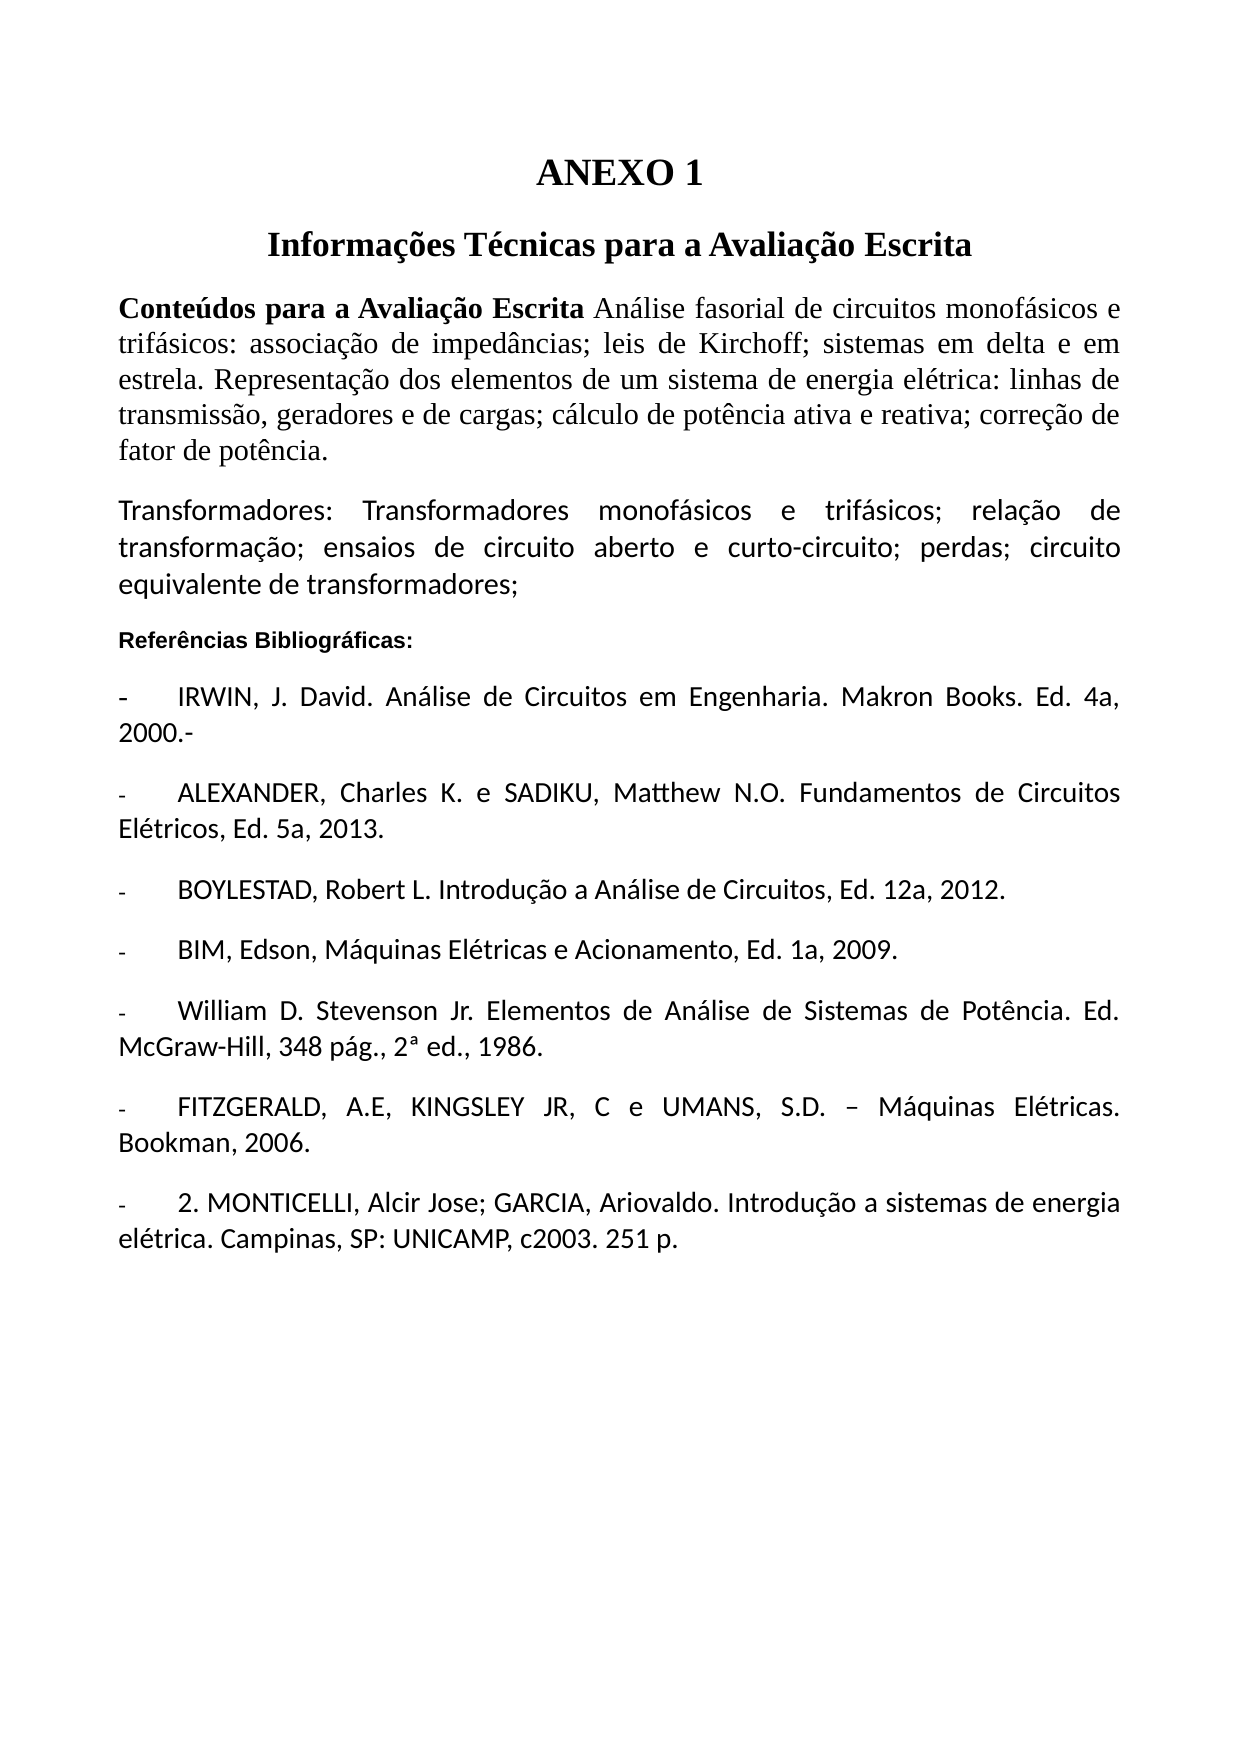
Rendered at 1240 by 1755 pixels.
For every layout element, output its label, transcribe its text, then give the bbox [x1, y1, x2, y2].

text Conteúdos para a Avaliação Escrita Análise fasorial de circuitos monofásicos e trifásicos: associação de impedâncias; leis de Kirchoff; sistemas em delta e em estrela. Representação dos elementos de um sistema de energia elétrica: linhas de transmissão, geradores e de cargas; cálculo de potência ativa e reativa; correção de fator de potência. [118, 289, 1122, 466]
text Informações Técnicas para a Avaliação Escrita [118, 218, 1122, 264]
list 2. MONTICELLI, Alcir Jose; GARCIA, Ariovaldo. Introdução a sistemas de energia elétrica. Campinas, SP: UNICAMP, c2003. 251 p. [118, 1184, 1122, 1256]
list FITZGERALD, A.E, KINGSLEY JR, C e UMANS, S.D. – Máquinas Elétricas. Bookman, 2006. [118, 1088, 1122, 1159]
text Transformadores: Transformadores monofásicos e trifásicos; relação de transformação; ensaios de circuito aberto e curto-circuito; perdas; circuito equivalente de transformadores; [118, 491, 1122, 602]
list BIM, Edson, Máquinas Elétricas e Acionamento, Ed. 1a, 2009. [118, 931, 1122, 967]
list ALEXANDER, Charles K. e SADIKU, Matthew N.O. Fundamentos de Circuitos Elétricos, Ed. 5a, 2013. [118, 774, 1122, 846]
text ANEXO 1 [118, 148, 1122, 193]
list Referências Bibliográficas: [118, 627, 1122, 653]
list BOYLESTAD, Robert L. Introdução a Análise de Circuitos, Ed. 12a, 2012. [118, 871, 1122, 906]
list IRWIN, J. David. Análise de Circuitos em Engenharia. Makron Books. Ed. 4a, 2000. - [118, 678, 1122, 749]
list William D. Stevenson Jr. Elementos de Análise de Sistemas de Potência. Ed. McGraw-Hill, 348 pág., 2ª ed., 1986. [118, 992, 1122, 1063]
